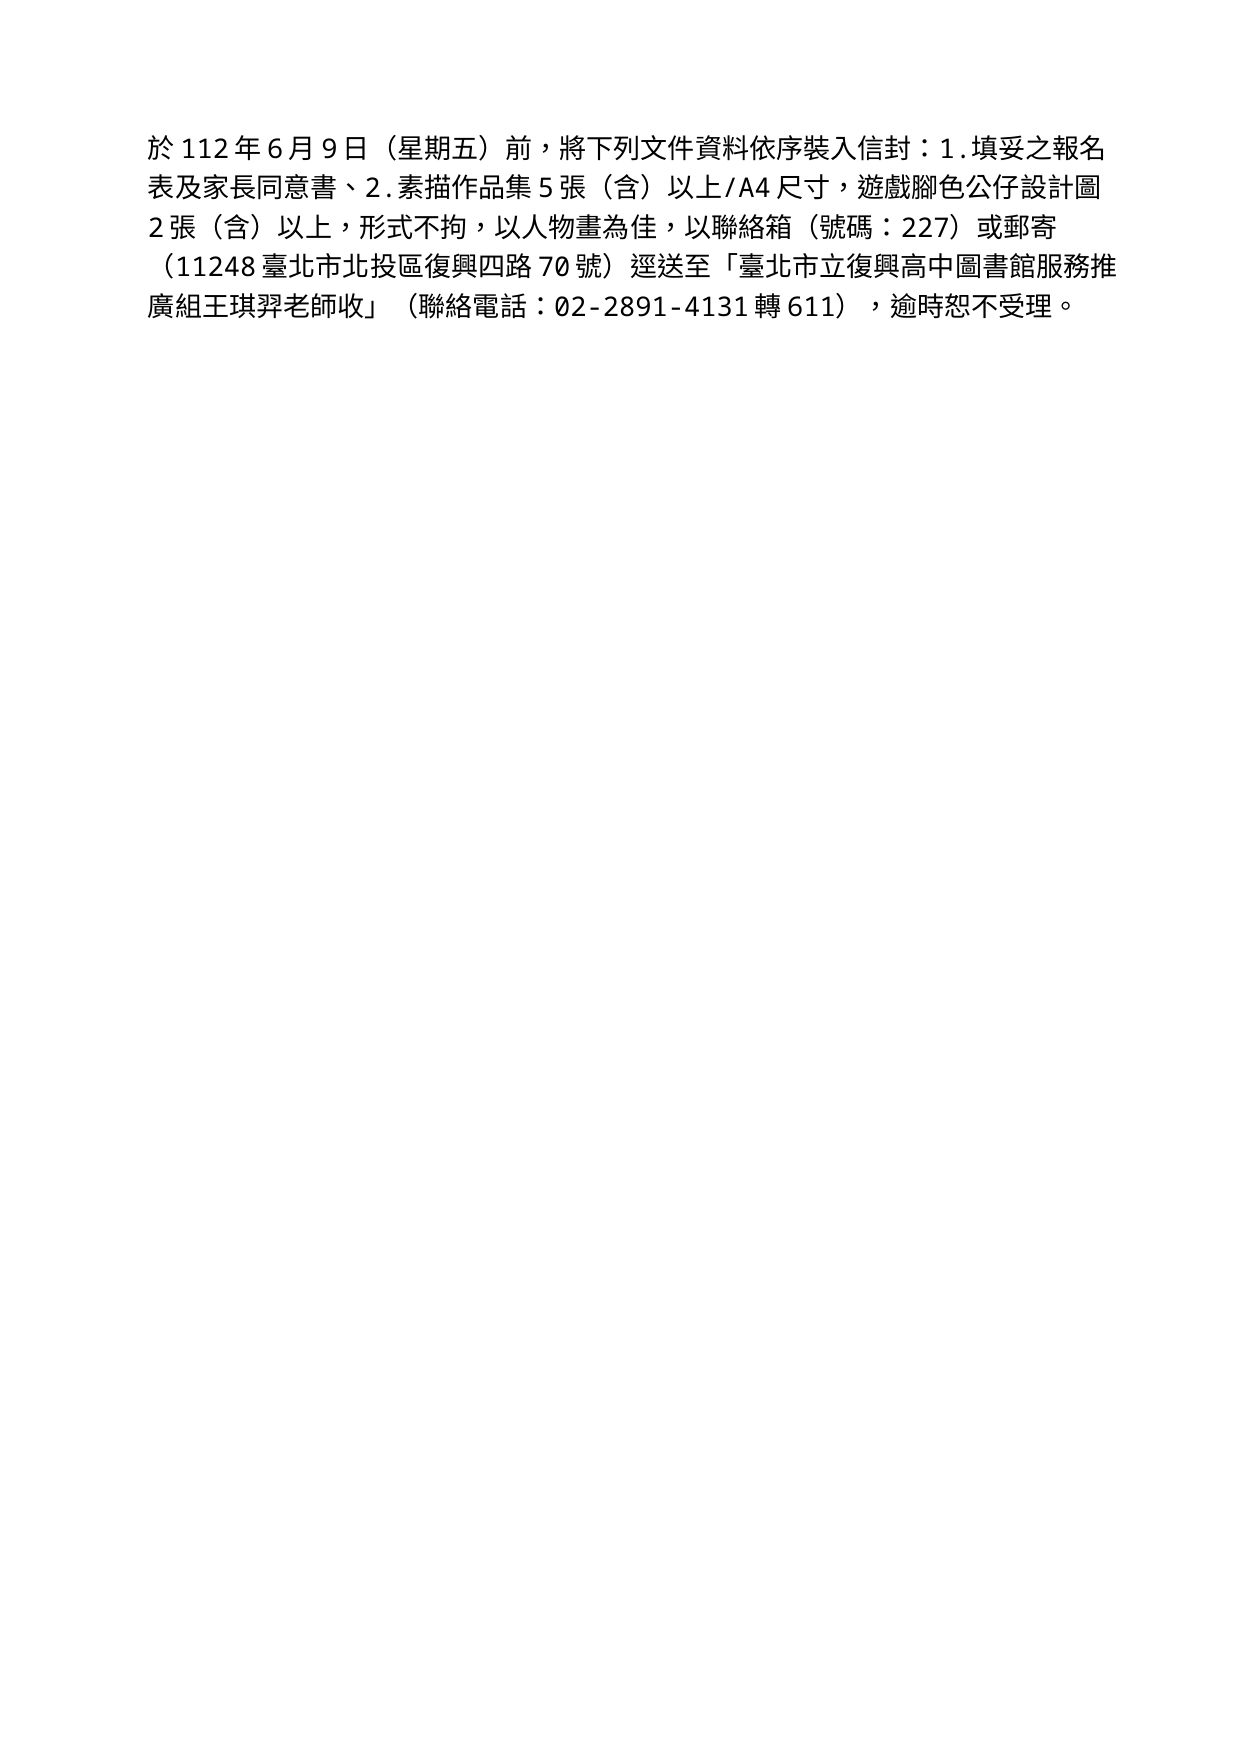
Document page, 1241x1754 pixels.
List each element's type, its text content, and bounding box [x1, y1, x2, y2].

text 於112年6月9日（星期五）前，將下列文件資料依序裝入信封：1.填妥之報名表及家長同意書、2.素描作品集5張（含）以上/A4尺寸，遊戲腳色公仔設計圖2張（含）以上，形式不拘，以人物畫為佳，以聯絡箱（號碼：227）或郵寄（11248臺北市北投區復興四路70號）逕送至「臺北市立復興高中圖書館服務推廣組王琪羿老師收」（聯絡電話：02-2891-4131轉611），逾時恕不受理。 [118, 127, 1122, 324]
